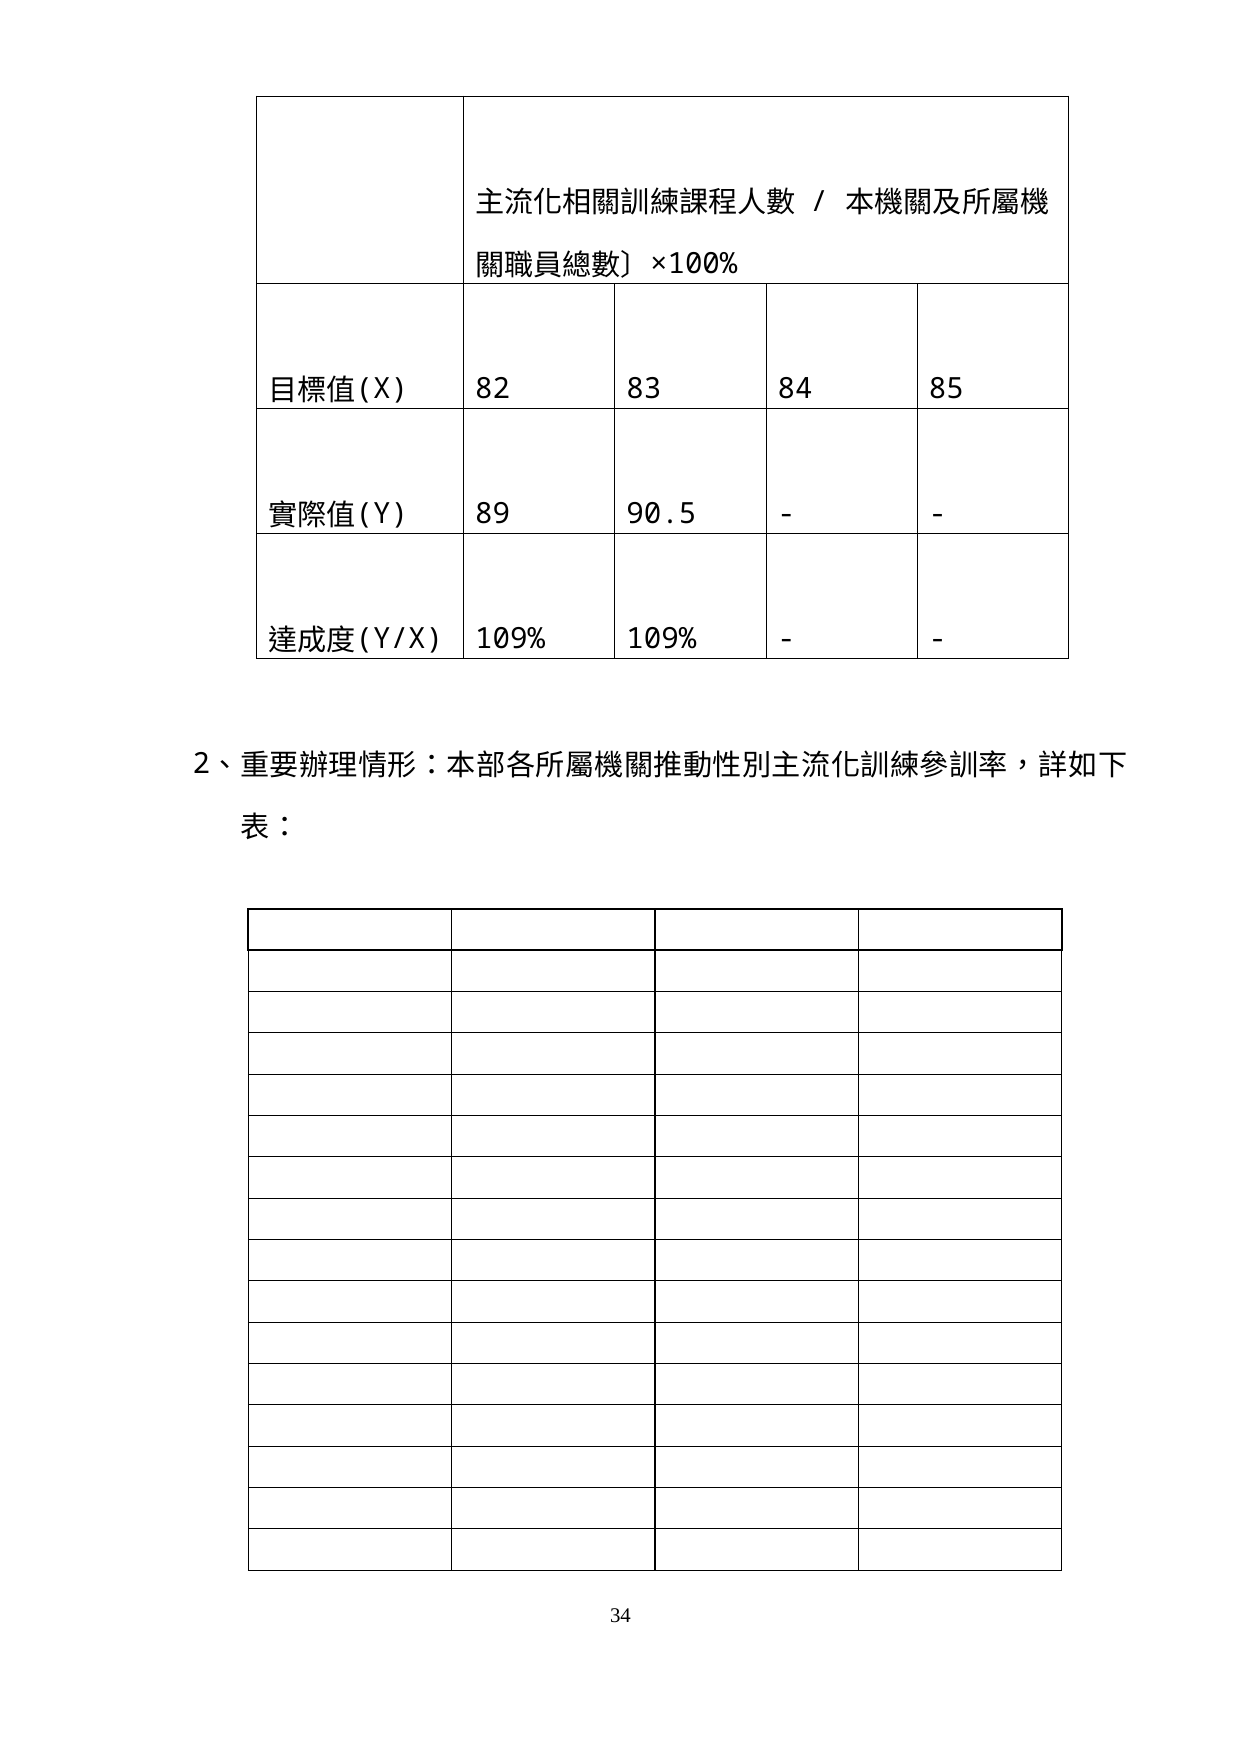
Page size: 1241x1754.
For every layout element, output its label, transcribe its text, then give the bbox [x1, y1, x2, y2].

table_header 機關 [249, 910, 451, 949]
table_cell 標檢局 [249, 1116, 451, 1156]
table_cell 84.1% [859, 1405, 1061, 1446]
table_cell 國營會 [249, 1364, 451, 1404]
table_cell 加工處 [249, 1199, 451, 1239]
table_cell 實際值(Y) [257, 409, 463, 533]
table_cell 4737 [656, 1529, 858, 1570]
table_cell 103 [656, 1323, 858, 1363]
table_cell 20 [656, 1447, 858, 1487]
table_cell 能源局 [249, 1488, 451, 1528]
table_cell 1774 [452, 1281, 654, 1322]
table_cell - [918, 534, 1068, 658]
table_cell - [767, 409, 917, 533]
table_cell 93.3% [859, 992, 1061, 1032]
table_header 職員數 [452, 910, 654, 949]
table_cell 950 [452, 1116, 654, 1156]
table_cell 貿易局 [249, 1033, 451, 1073]
table_cell - [767, 534, 917, 658]
table_cell 72.5% [859, 1323, 1061, 1363]
table_cell 321 [656, 1199, 858, 1239]
table_cell 81.3% [859, 951, 1061, 991]
table_cell 89.3% [859, 1157, 1061, 1197]
table_cell 工業局 [249, 992, 451, 1032]
table_cell 109% [615, 534, 766, 658]
table_cell 592 [656, 1075, 858, 1115]
text 2、重要辦理情形：本部各所屬機關推動性別主流化訓練參訓率，詳如下表： [192, 721, 1128, 846]
table_cell 109% [464, 534, 614, 658]
table_cell 69.0% [859, 1447, 1061, 1487]
table_cell 233 [656, 1033, 858, 1073]
table_cell 100 [656, 1157, 858, 1197]
table_cell 目標值(X) [257, 284, 463, 408]
table_cell 94.3% [859, 1240, 1061, 1280]
table_cell 智慧局 [249, 1075, 451, 1115]
table_cell 100.0% [859, 1364, 1061, 1404]
table_header 參訓率(%) [859, 910, 1061, 949]
table_cell 合計 [249, 1529, 451, 1570]
table_cell 631 [452, 1075, 654, 1115]
table_cell 5232 [452, 1529, 654, 1570]
table_cell 達成度(Y/X) [257, 534, 463, 658]
table_cell 87.7% [859, 1281, 1061, 1322]
table_cell 321 [452, 1199, 654, 1239]
table_cell 97.6% [859, 1116, 1061, 1156]
table_cell 100.0% [859, 1199, 1061, 1239]
table_cell 85 [918, 284, 1068, 408]
table_cell 84 [767, 284, 917, 408]
table_cell 121 [656, 1488, 858, 1528]
table_cell 中企處 [249, 1157, 451, 1197]
table_cell 209 [452, 992, 654, 1032]
table_cell 主流化相關訓練課程人數 / 本機關及所屬機關職員總數〕×100% [464, 97, 1068, 283]
table_cell 146 [452, 1488, 654, 1528]
table_cell [257, 97, 463, 283]
table_cell 93.8% [859, 1075, 1061, 1115]
table_cell 83 [615, 284, 766, 408]
table_cell 466 [452, 951, 654, 991]
table_cell 37 [656, 1405, 858, 1446]
table_cell 1555 [656, 1281, 858, 1322]
table_cell 44 [452, 1405, 654, 1446]
table_cell 88 [656, 1364, 858, 1404]
table_cell 927 [656, 1116, 858, 1156]
table_cell 82.9% [859, 1488, 1061, 1528]
table_cell 貿調會 [249, 1447, 451, 1487]
table_cell 部本部 [249, 951, 451, 991]
table_cell 112 [452, 1157, 654, 1197]
table_cell 地調所 [249, 1240, 451, 1280]
table_cell 66 [656, 1240, 858, 1280]
table_cell 70 [452, 1240, 654, 1280]
table_cell 水利署 [249, 1281, 451, 1322]
table_cell 89 [464, 409, 614, 533]
table_cell 投審會 [249, 1405, 451, 1446]
table_cell 250 [452, 1033, 654, 1073]
table_cell 142 [452, 1323, 654, 1363]
table_cell 礦務局 [249, 1323, 451, 1363]
table_cell 90.5 [615, 409, 766, 533]
table_cell 82 [464, 284, 614, 408]
table_cell 90.5% [859, 1529, 1061, 1570]
table_cell 88 [452, 1364, 654, 1404]
table_cell - [918, 409, 1068, 533]
table_header 職員參訓數 [656, 910, 858, 949]
table_cell 195 [656, 992, 858, 1032]
table_cell 379 [656, 951, 858, 991]
table_cell 29 [452, 1447, 654, 1487]
table_cell 93.2% [859, 1033, 1061, 1073]
